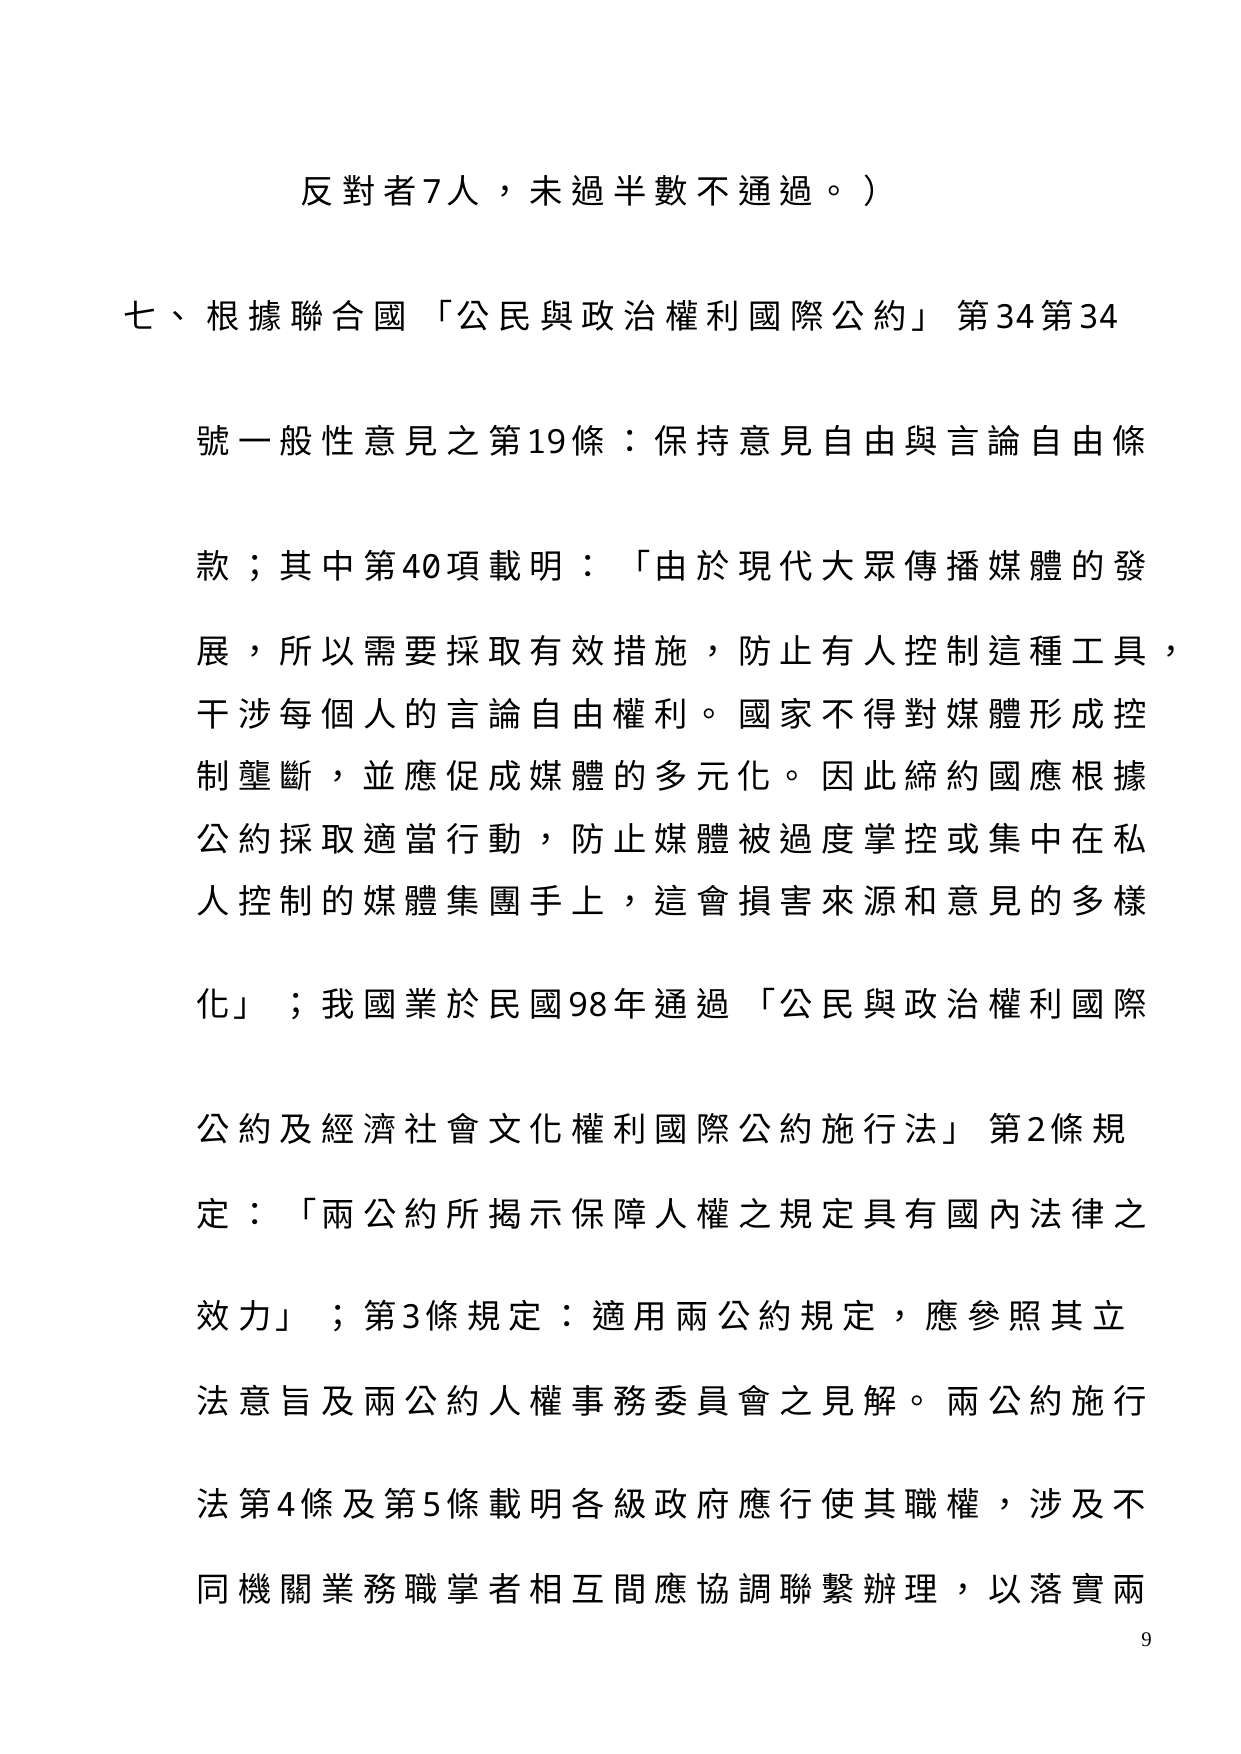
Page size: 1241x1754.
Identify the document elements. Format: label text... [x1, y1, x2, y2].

text 決議：不通過。（經在場委員舉手表決，贊成者2人，反對者7人，未過半數不通過。） [188, 108, 1150, 233]
text 七、根據聯合國「公民與政治權利國際公約」第34第34號一般性意見之第19條：保持意見自由與言論自由條款；其中第40項載明：「由於現代大眾傳播媒體的發展，所以需要採取有效措施，防止有人控制這種工具，干涉每個人的言論自由權利。國家不得對媒體形成控制壟斷，並應促成媒體的多元化。因此締約國應根據公約採取適當行動，防止媒體被過度掌控或集中在私人控制的媒體集團手上，這會損害來源和意見的多樣化」；我國業於民國98年通過「公民與政治權利國際公約及經濟社會文化權利國際公約施行法」第2條規定：「兩公約所揭示保障人權之規定具有國內法律之效力」；第3條規定：適用兩公約規定，應參照其立法意旨及兩公約人權事務委員會之見解。兩公約施行法第4條及第5條載明各級政府應行使其職權，涉及不同機關業務職掌者相互間應協調聯繫辦理，以落實兩公約規定之人權保障。針對旺旺中時集團參與壹傳媒購併案，顯已違反聯合國「公民與政治權利國際公約」第34號一般性意見之第19條：保持意見自由與言論自由條款中第40項關於媒體壟斷防礙言論自由部分，爰要求公平交易委員會、金融監督管理委員會、國家通訊傳播委員會、經濟部投資審議委員會、法務部等必須嚴格把關，以杜媒體超級壟斷怪獸嚴重損害言論自由。 [119, 233, 1150, 1608]
